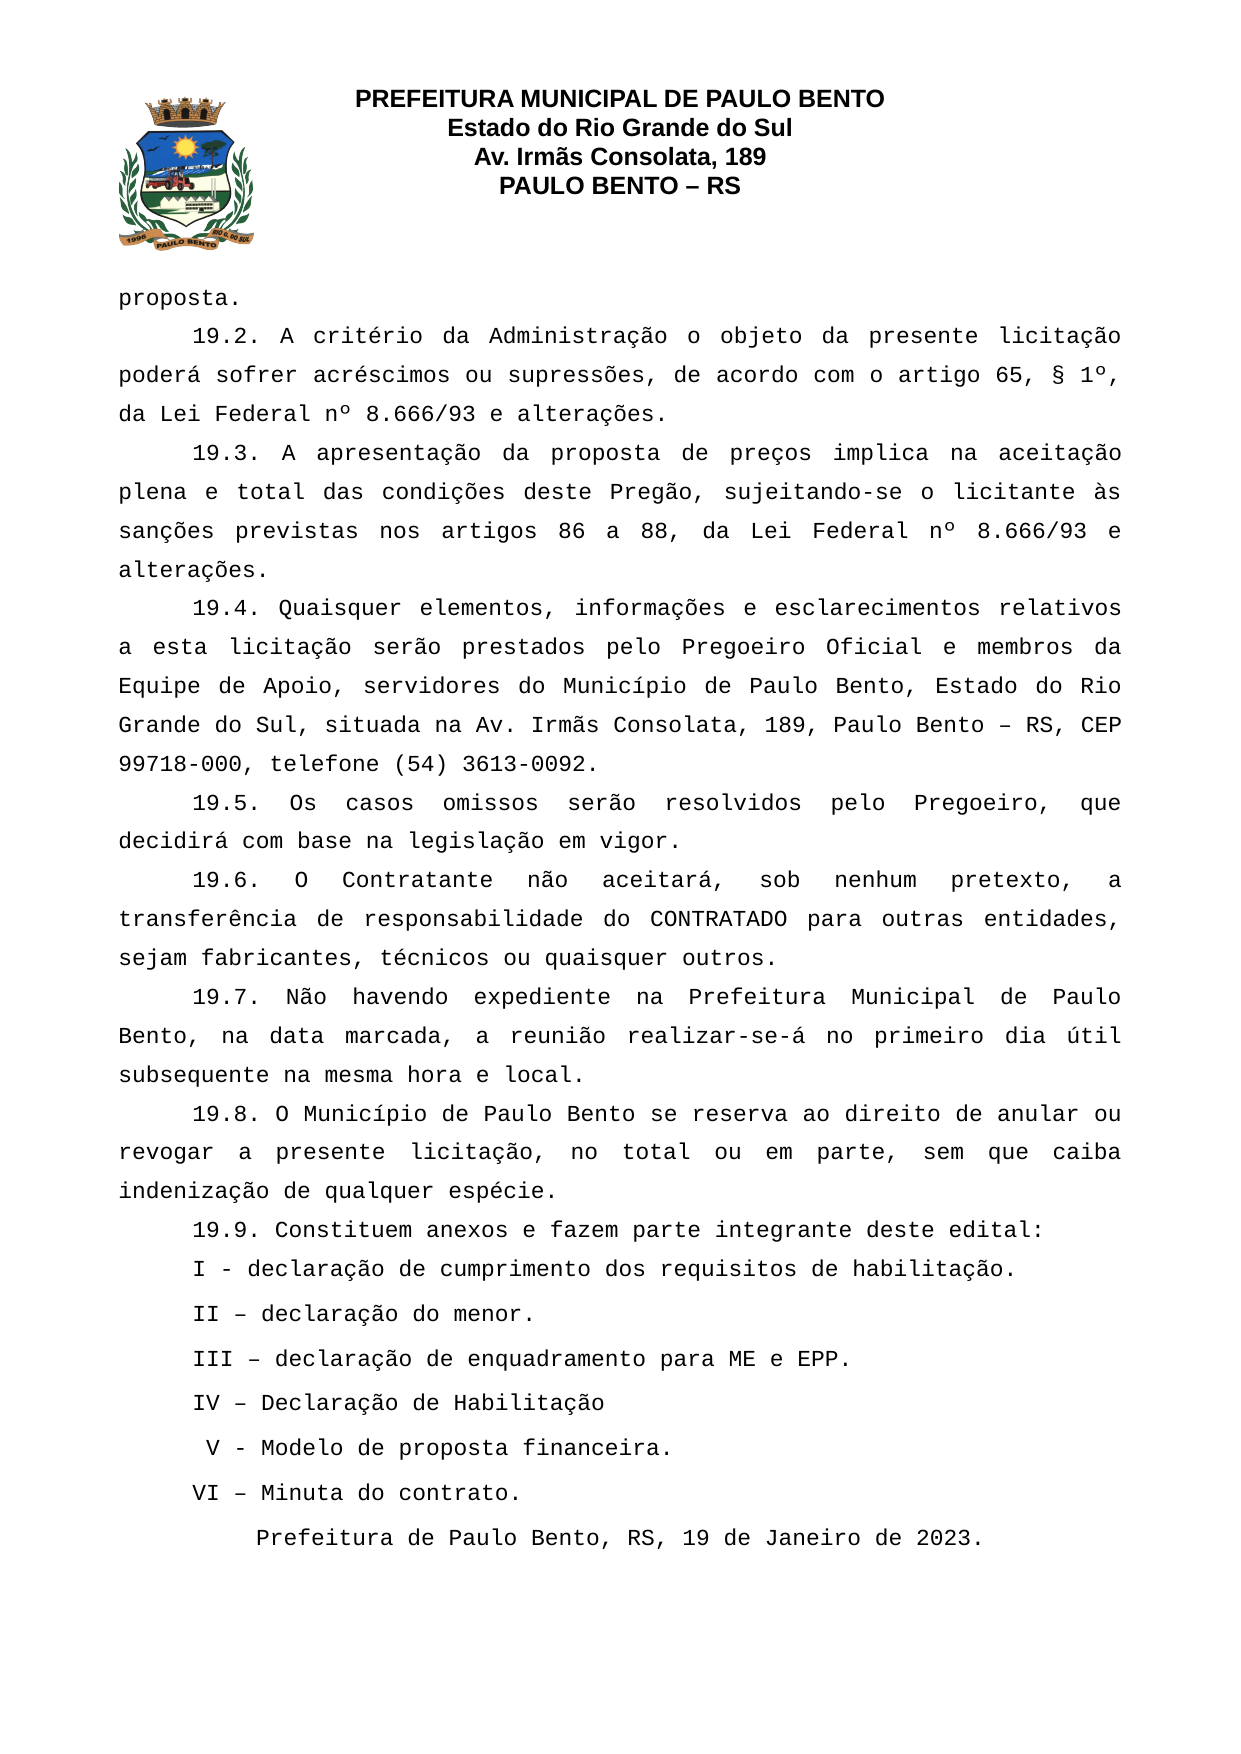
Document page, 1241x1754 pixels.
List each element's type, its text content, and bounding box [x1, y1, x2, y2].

text IV – Declaração de Habilitação [118, 1392, 1122, 1418]
text 19.9. Constituem anexos e fazem parte integrante deste edital: [118, 1218, 1122, 1244]
text proposta. [118, 286, 1122, 312]
text III – declaração de enquadramento para ME e EPP. [118, 1347, 1122, 1373]
text I - declaração de cumprimento dos requisitos de habilitação. [118, 1257, 1122, 1283]
text 19.8. O Município de Paulo Bento se reserva ao direito de anular ou revogar a presente licitação, no total ou em parte, sem que caiba indenização de qualquer espécie. [118, 1102, 1122, 1206]
text 19.7. Não havendo expediente na Prefeitura Municipal de Paulo Bento, na data marcada, a reunião realizar-se-á no primeiro dia útil subsequente na mesma hora e local. [118, 985, 1122, 1089]
text VI – Minuta do contrato. [118, 1481, 1122, 1507]
text Prefeitura de Paulo Bento, RS, 19 de Janeiro de 2023. [118, 1526, 1122, 1552]
text II – declaração do menor. [118, 1302, 1122, 1328]
text 19.5. Os casos omissos serão resolvidos pelo Pregoeiro, que decidirá com base na legislação em vigor. [118, 791, 1122, 856]
text 19.2. A critério da Administração o objeto da presente licitação poderá sofrer acréscimos ou supressões, de acordo com o artigo 65, § 1º, da Lei Federal nº 8.666/93 e alterações. [118, 325, 1122, 428]
text 19.4. Quaisquer elementos, informações e esclarecimentos relativos a esta licitação serão prestados pelo Pregoeiro Oficial e membros da Equipe de Apoio, servidores do Município de Paulo Bento, Estado do Rio Grande do Sul, situada na Av. Irmãs Consolata, 189, Paulo Bento – RS, CEP 99718-000, telefone (54) 3613-0092. [118, 597, 1122, 778]
text 19.6. O Contratante não aceitará, sob nenhum pretexto, a transferência de responsabilidade do CONTRATADO para outras entidades, sejam fabricantes, técnicos ou quaisquer outros. [118, 869, 1122, 972]
text V - Modelo de proposta financeira. [118, 1436, 1122, 1462]
text 19.3. A apresentação da proposta de preços implica na aceitação plena e total das condições deste Pregão, sujeitando-se o licitante às sanções previstas nos artigos 86 a 88, da Lei Federal nº 8.666/93 e alterações. [118, 441, 1122, 584]
